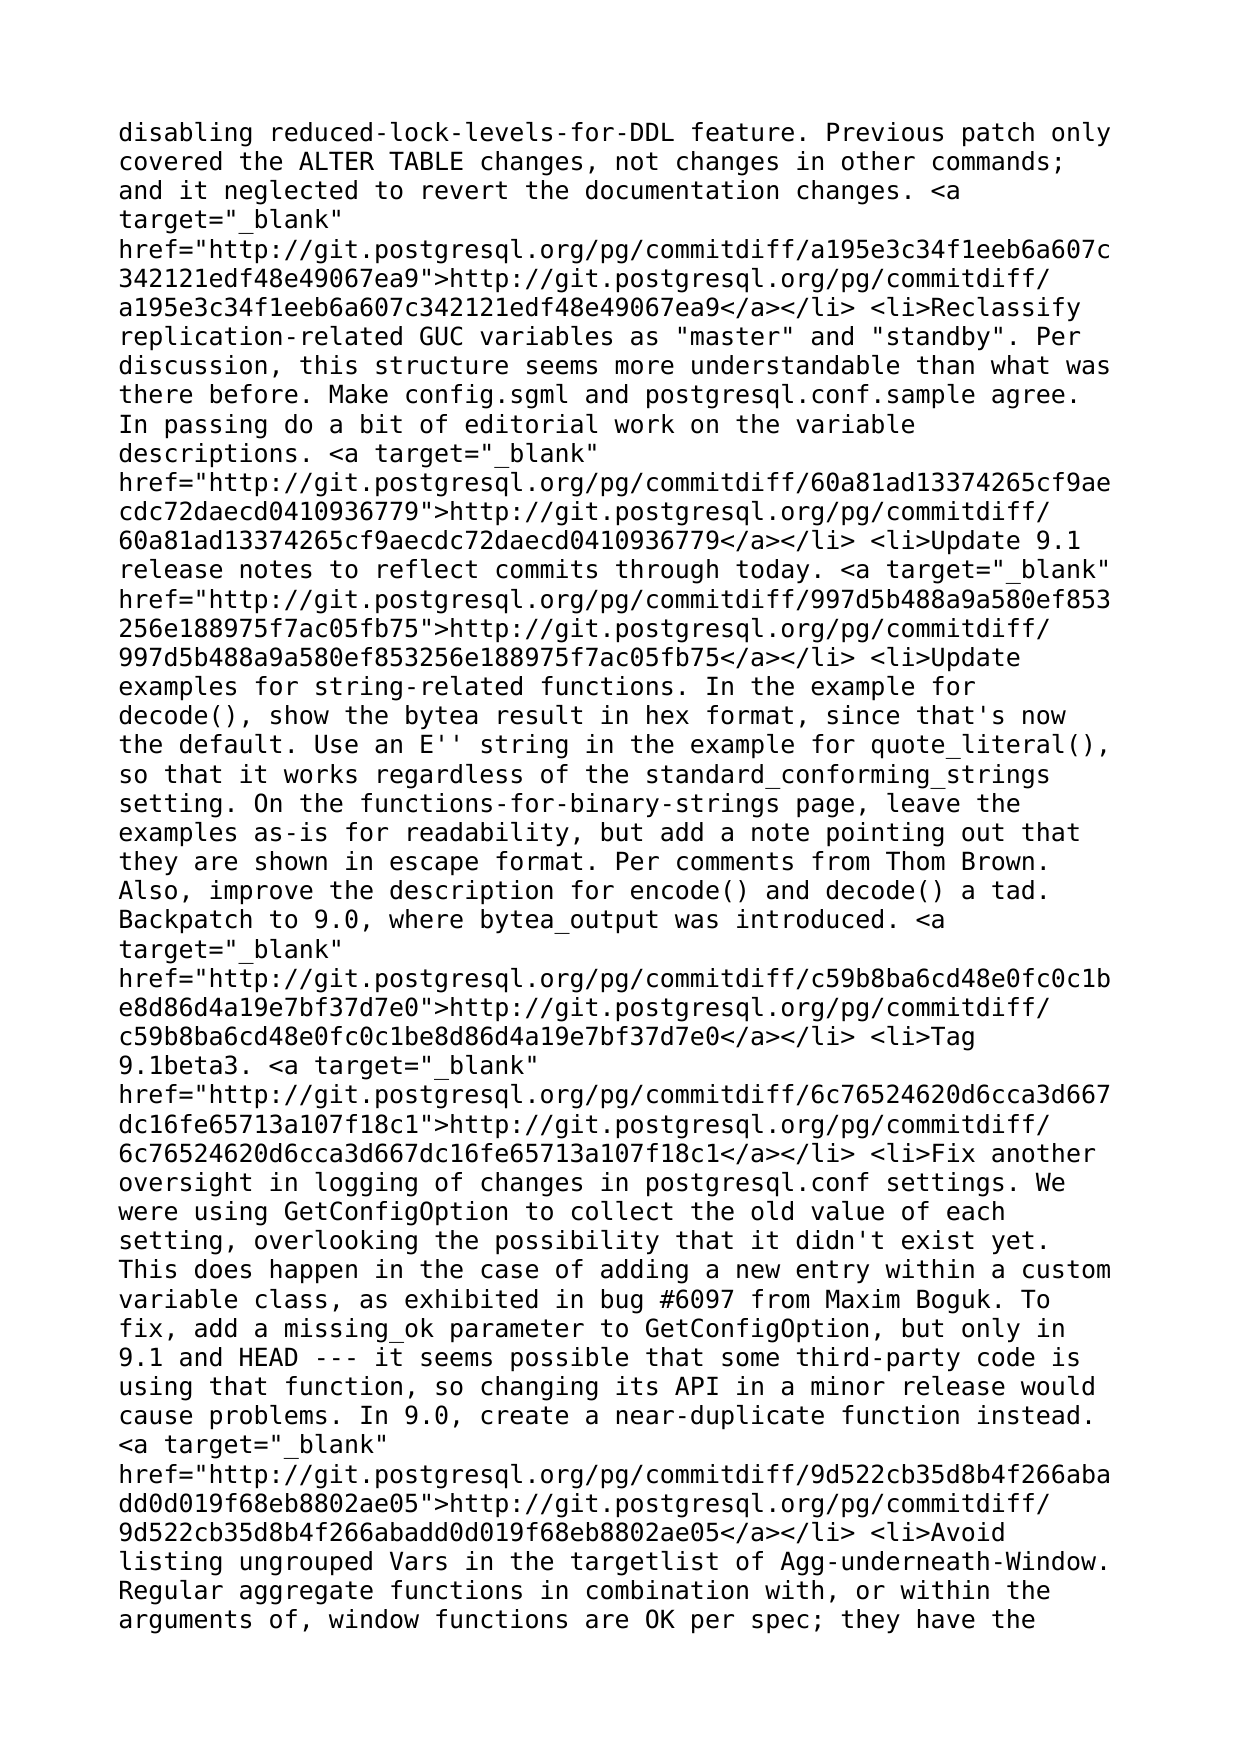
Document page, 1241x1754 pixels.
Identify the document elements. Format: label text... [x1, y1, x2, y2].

text disabling reduced-lock-levels-for-DDL feature. Previous patch only covered the ALTER TABLE changes, not changes in other commands; and it neglected to revert the documentation changes. <a target="_blank" href="http://git.postgresql.org/pg/commitdiff/a195e3c34f1eeb6a607c342121edf48e49067ea9">http://git.postgresql.org/pg/commitdiff/a195e3c34f1eeb6a607c342121edf48e49067ea9</a></li> <li>Reclassify replication-related GUC variables as "master" and "standby". Per discussion, this structure seems more understandable than what was there before. Make config.sgml and postgresql.conf.sample agree. In passing do a bit of editorial work on the variable descriptions. <a target="_blank" href="http://git.postgresql.org/pg/commitdiff/60a81ad13374265cf9aecdc72daecd0410936779">http://git.postgresql.org/pg/commitdiff/60a81ad13374265cf9aecdc72daecd0410936779</a></li> <li>Update 9.1 release notes to reflect commits through today. <a target="_blank" href="http://git.postgresql.org/pg/commitdiff/997d5b488a9a580ef853256e188975f7ac05fb75">http://git.postgresql.org/pg/commitdiff/997d5b488a9a580ef853256e188975f7ac05fb75</a></li> <li>Update examples for string-related functions. In the example for decode(), show the bytea result in hex format, since that's now the default. Use an E'' string in the example for quote_literal(), so that it works regardless of the standard_conforming_strings setting. On the functions-for-binary-strings page, leave the examples as-is for readability, but add a note pointing out that they are shown in escape format. Per comments from Thom Brown. Also, improve the description for encode() and decode() a tad. Backpatch to 9.0, where bytea_output was introduced. <a target="_blank" href="http://git.postgresql.org/pg/commitdiff/c59b8ba6cd48e0fc0c1be8d86d4a19e7bf37d7e0">http://git.postgresql.org/pg/commitdiff/c59b8ba6cd48e0fc0c1be8d86d4a19e7bf37d7e0</a></li> <li>Tag 9.1beta3. <a target="_blank" href="http://git.postgresql.org/pg/commitdiff/6c76524620d6cca3d667dc16fe65713a107f18c1">http://git.postgresql.org/pg/commitdiff/6c76524620d6cca3d667dc16fe65713a107f18c1</a></li> <li>Fix another oversight in logging of changes in postgresql.conf settings. We were using GetConfigOption to collect the old value of each setting, overlooking the possibility that it didn't exist yet. This does happen in the case of adding a new entry within a custom variable class, as exhibited in bug #6097 from Maxim Boguk. To fix, add a missing_ok parameter to GetConfigOption, but only in 9.1 and HEAD --- it seems possible that some third-party code is using that function, so changing its API in a minor release would cause problems. In 9.0, create a near-duplicate function instead. <a target="_blank" href="http://git.postgresql.org/pg/commitdiff/9d522cb35d8b4f266abadd0d019f68eb8802ae05">http://git.postgresql.org/pg/commitdiff/9d522cb35d8b4f266abadd0d019f68eb8802ae05</a></li> <li>Avoid listing ungrouped Vars in the targetlist of Agg-underneath-Window. Regular aggregate functions in combination with, or within the arguments of, window functions are OK per spec; they have the [118, 118, 1122, 1635]
